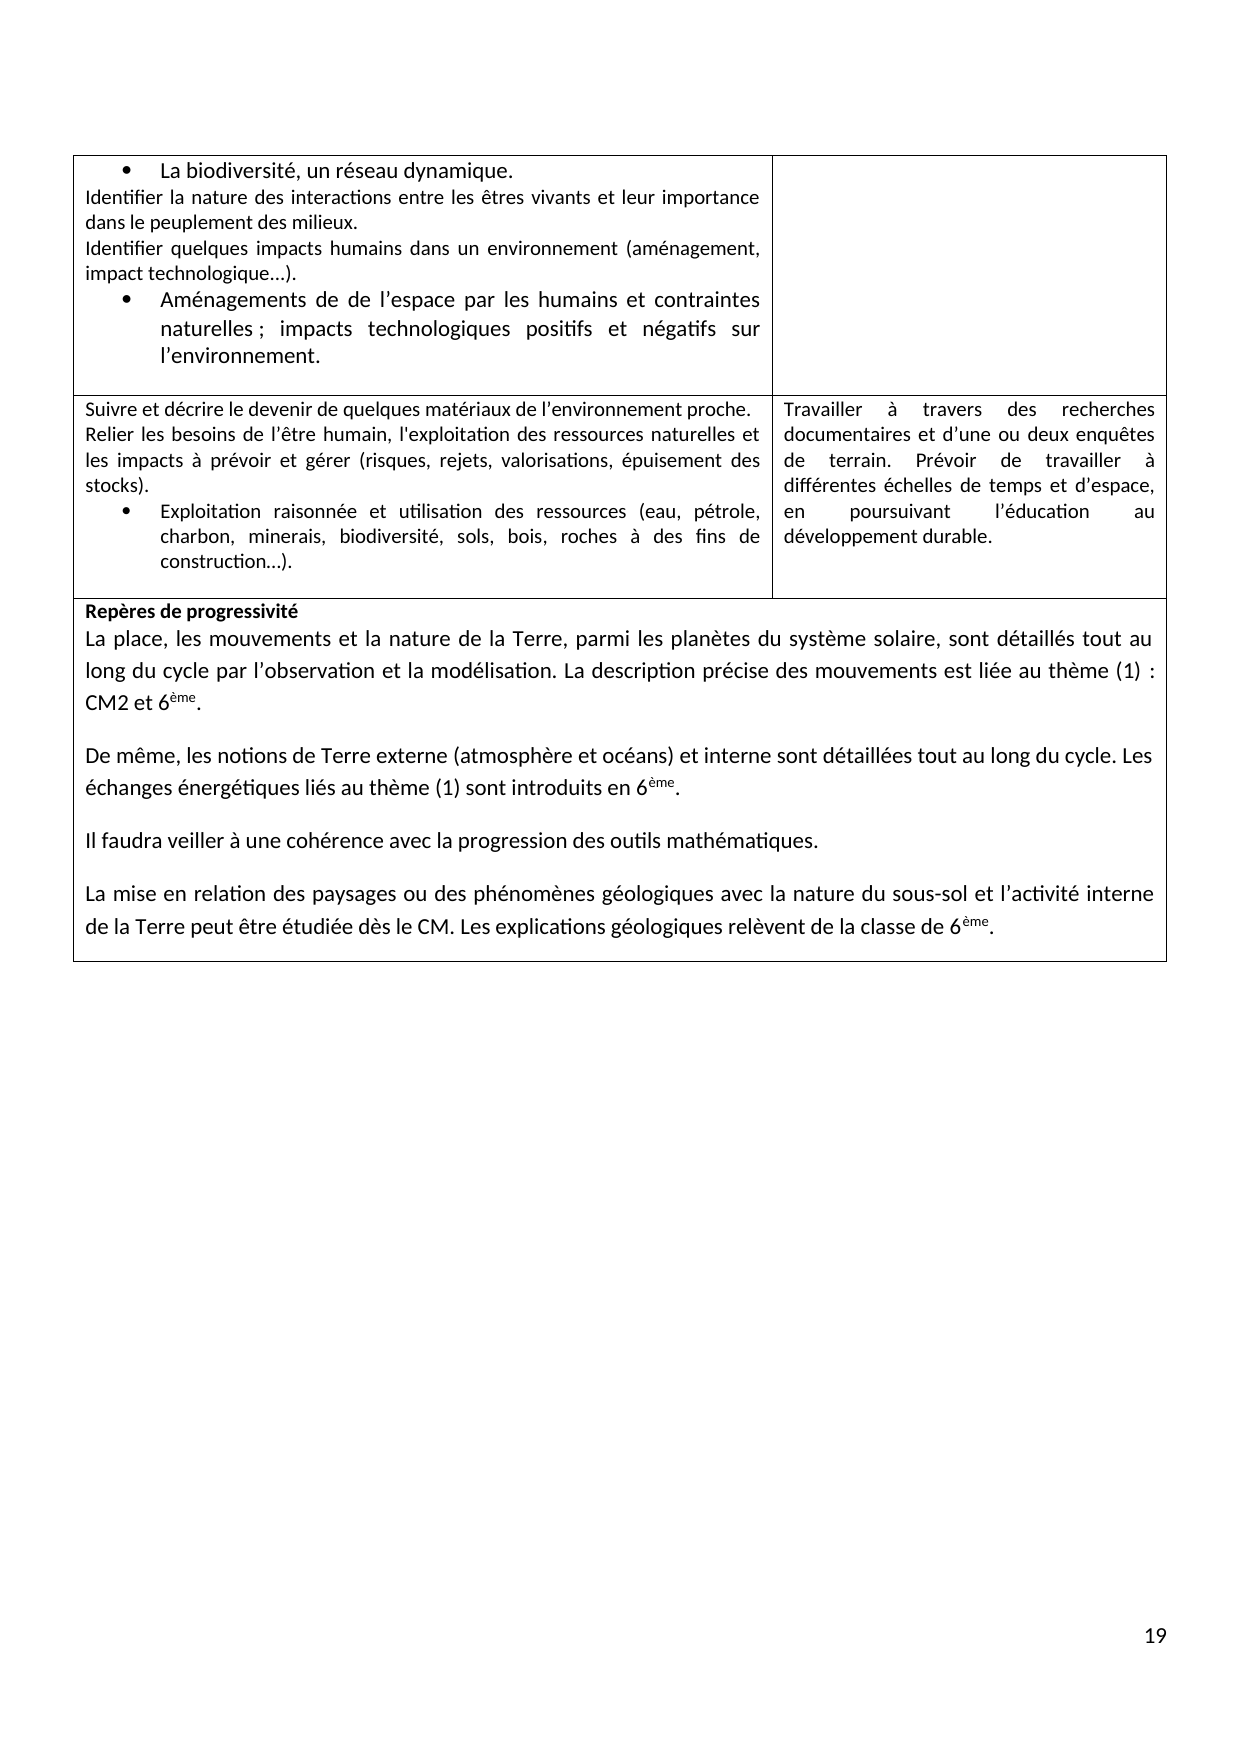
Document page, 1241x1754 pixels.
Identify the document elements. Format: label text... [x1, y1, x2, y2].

table_cell Suivre et décrire le devenir de quelques matériaux de l’environnement proche. Relier les besoins de l’être humain, l'exploitation des ressources naturelles et les impacts à prévoir et gérer (risques, rejets, valorisations, épuisement des stocks). Exploitation raisonnée et utilisation des ressources (eau, pétrole, charbon, minerais, biodiversité, sols, bois, roches à des fins de construction…). [74, 396, 772, 597]
table_cell [773, 156, 1166, 395]
table_cell Travailler à travers des recherches documentaires et d’une ou deux enquêtes de terrain. Prévoir de travailler à différentes échelles de temps et d’espace, en poursuivant l’éducation au développement durable. [773, 396, 1166, 597]
table_cell Repères de progressivité La place, les mouvements et la nature de la Terre, parmi les planètes du système solaire, sont détaillés tout au long du cycle par l’observation et la modélisation. La description précise des mouvements est liée au thème (1) : CM2 et 6ème. De même, les notions de Terre externe (atmosphère et océans) et interne sont détaillées tout au long du cycle. Les échanges énergétiques liés au thème (1) sont introduits en 6ème. Il faudra veiller à une cohérence avec la progression des outils mathématiques. La mise en relation des paysages ou des phénomènes géologiques avec la nature du sous-sol et l’activité interne de la Terre peut être étudiée dès le CM. Les explications géologiques relèvent de la classe de 6ème. [74, 599, 1166, 961]
table_cell Répartition des êtres vivants et peuplement des milieux Décrire un milieu de vie dans ses diverses composantes. Interactions des organismes vivants entre eux et avec leur environnement. Relier le peuplement d’un milieu et les conditions de vie. Modification du peuplement en fonction des conditions physicochimiques du milieu et des saisons. Écosystèmes (milieu de vie avec ses caractéristiques et son peuplement) ; conséquences de la modification d’un facteur physique ou biologique sur l’écosystème. La biodiversité, un réseau dynamique. Identifier la nature des interactions entre les êtres vivants et leur importance dans le peuplement des milieux. Identifier quelques impacts humains dans un environnement (aménagement, impact technologique...). Aménagements de de l’espace par les humains et contraintes naturelles ; impacts technologiques positifs et négatifs sur l’environnement. [74, 156, 772, 395]
